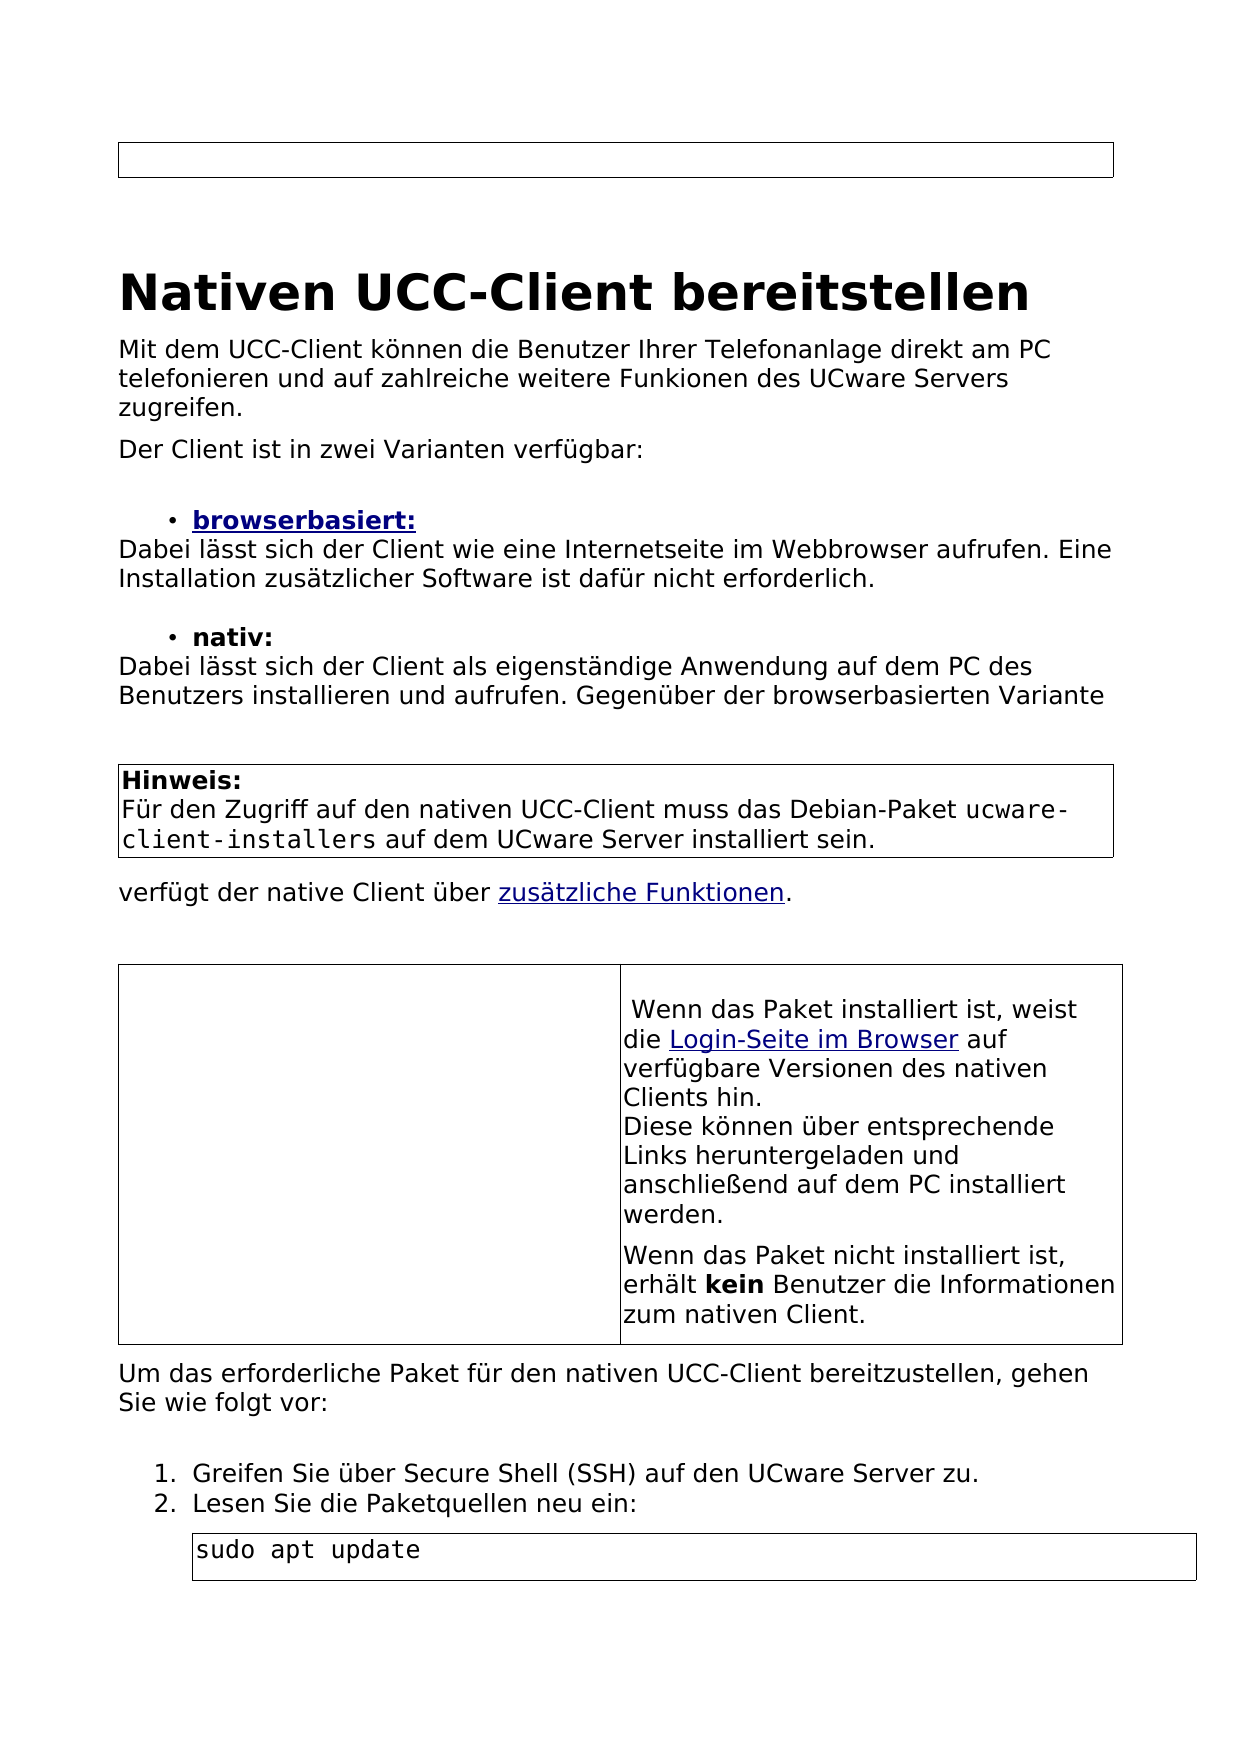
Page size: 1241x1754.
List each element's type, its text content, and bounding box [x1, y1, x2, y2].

table_header [119, 965, 620, 1344]
table_header Hinweis: Für den Zugriff auf den nativen UCC-Client muss das Debian-Paket ucware-client-installers auf dem UCware Server installiert sein. [119, 765, 1113, 857]
list Greifen Sie über Secure Shell (SSH) auf den UCware Server zu. [177, 1459, 1122, 1489]
table_header sudo apt update [193, 1534, 1196, 1579]
text Dabei lässt sich der Client als eigenständige Anwendung auf dem PC des Benutzers installieren und aufrufen. Gegenüber der browserbasierten Variante [118, 652, 1122, 740]
list nativ: [177, 623, 1122, 652]
text Um das erforderliche Paket für den nativen UCC-Client bereitzustellen, gehen Sie wie folgt vor: [118, 1359, 1122, 1418]
table_header Wenn das Paket installiert ist, weist die Login-Seite im Browser auf verfügbare Versionen des nativen Clients hin. Diese können über entsprechende Links heruntergeladen und anschließend auf dem PC installiert werden. Wenn das Paket nicht installiert ist, erhält kein Benutzer die Informationen zum nativen Client. [621, 965, 1122, 1344]
list browserbasiert: [177, 506, 1122, 535]
subtitle Nativen UCC-Client bereitstellen [118, 264, 1122, 323]
table_header [119, 143, 1113, 177]
text Dabei lässt sich der Client wie eine Internetseite im Webbrowser aufrufen. Eine Installation zusätzlicher Software ist dafür nicht erforderlich. [118, 535, 1122, 594]
text verfügt der native Client über zusätzliche Funktionen. [118, 866, 1122, 907]
text Mit dem UCC-Client können die Benutzer Ihrer Telefonanlage direkt am PC telefonieren und auf zahlreiche weitere Funkionen des UCware Servers zugreifen. [118, 335, 1122, 423]
text Der Client ist in zwei Varianten verfügbar: [118, 435, 1122, 464]
list Lesen Sie die Paketquellen neu ein: [177, 1489, 1122, 1518]
